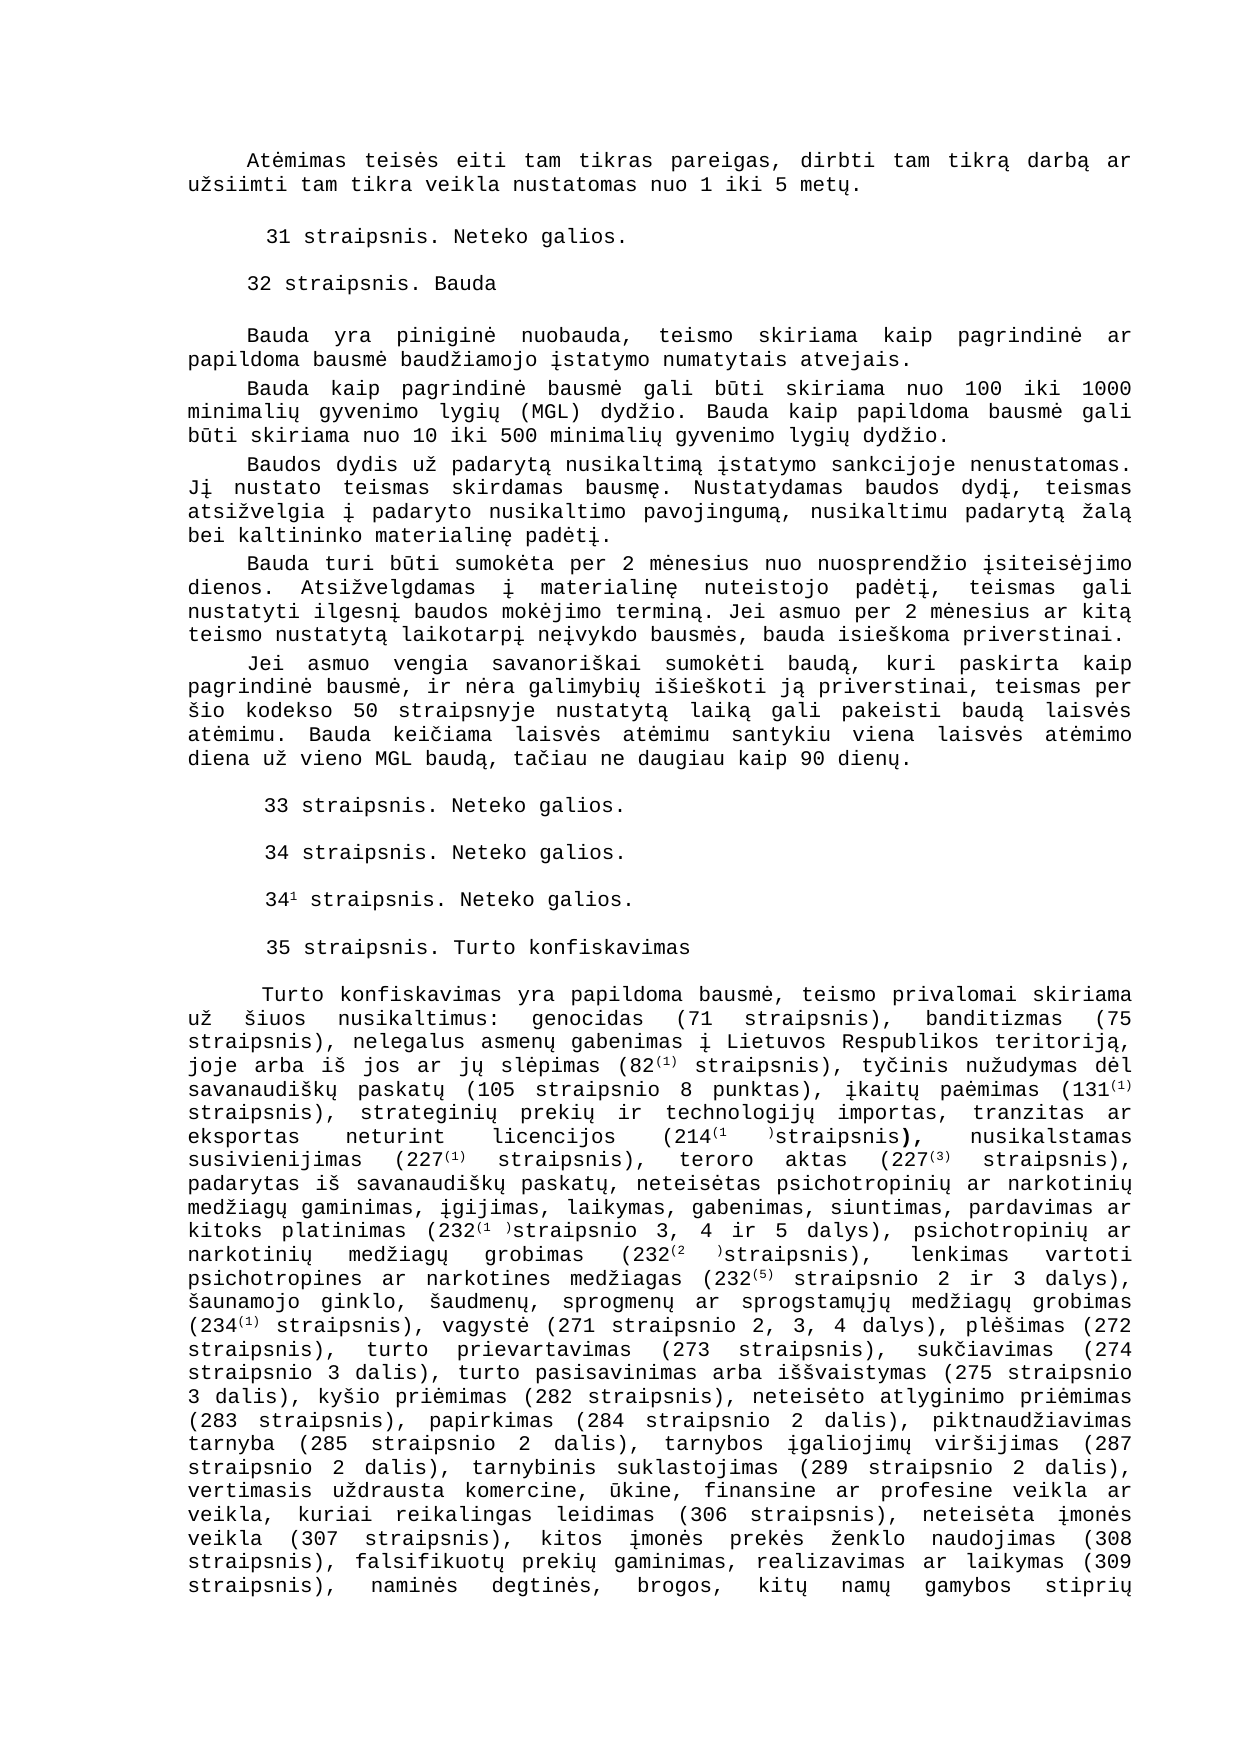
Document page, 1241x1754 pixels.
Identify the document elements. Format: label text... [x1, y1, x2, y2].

text 31 straipsnis. Neteko galios. [206, 226, 1132, 249]
text Jei asmuo vengia savanoriškai sumokėti baudą, kuri paskirta kaip pagrindinė bausmė, ir nėra galimybių išieškoti ją priverstinai, teismas per šio kodekso 50 straipsnyje nustatytą laiką gali pakeisti baudą laisvės atėmimu. Bauda keičiama laisvės atėmimu santykiu viena laisvės atėmimo diena už vieno MGL baudą, tačiau ne daugiau kaip 90 dienų. [187, 653, 1132, 771]
text 32 straipsnis. Bauda [215, 273, 1132, 297]
text 341 straipsnis. Neteko galios. [205, 889, 1132, 913]
text Atėmimas teisės eiti tam tikras pareigas, dirbti tam tikrą darbą ar užsiimti tam tikra veikla nustatomas nuo 1 iki 5 metų. [187, 150, 1132, 197]
text 34 straipsnis. Neteko galios. [205, 842, 1132, 866]
text Turto konfiskavimas yra papildoma bausmė, teismo privalomai skiriama už šiuos nusikaltimus: genocidas (71 straipsnis), banditizmas (75 straipsnis), nelegalus asmenų gabenimas į Lietuvos Respublikos teritoriją, joje arba iš jos ar jų slėpimas (82(1) straipsnis), tyčinis nužudymas dėl savanaudiškų paskatų (105 straipsnio 8 punktas), įkaitų paėmimas (131(1) straipsnis), strateginių prekių ir technologijų importas, tranzitas ar eksportas neturint licencijos (214(1 )straipsnis), nusikalstamas susivienijimas (227(1) straipsnis), teroro aktas (227(3) straipsnis), padarytas iš savanaudiškų paskatų, neteisėtas psichotropinių ar narkotinių medžiagų gaminimas, įgijimas, laikymas, gabenimas, siuntimas, pardavimas ar kitoks platinimas (232(1 )straipsnio 3, 4 ir 5 dalys), psichotropinių ar narkotinių medžiagų grobimas (232(2 )straipsnis), lenkimas vartoti psichotropines ar narkotines medžiagas (232(5) straipsnio 2 ir 3 dalys), šaunamojo ginklo, šaudmenų, sprogmenų ar sprogstamųjų medžiagų grobimas (234(1) straipsnis), vagystė (271 straipsnio 2, 3, 4 dalys), plėšimas (272 straipsnis), turto prievartavimas (273 straipsnis), sukčiavimas (274 straipsnio 3 dalis), turto pasisavinimas arba iššvaistymas (275 straipsnio 3 dalis), kyšio priėmimas (282 straipsnis), neteisėto atlyginimo priėmimas (283 straipsnis), papirkimas (284 straipsnio 2 dalis), piktnaudžiavimas tarnyba (285 straipsnio 2 dalis), tarnybos įgaliojimų viršijimas (287 straipsnio 2 dalis), tarnybinis suklastojimas (289 straipsnio 2 dalis), vertimasis uždrausta komercine, ūkine, finansine ar profesine veikla ar veikla, kuriai reikalingas leidimas (306 straipsnis), neteisėta įmonės veikla (307 straipsnis), kitos įmonės prekės ženklo naudojimas (308 straipsnis), falsifikuotų prekių gaminimas, realizavimas ar laikymas (309 straipsnis), naminės degtinės, brogos, kitų namų gamybos stiprių [187, 984, 1132, 1599]
text Bauda yra piniginė nuobauda, teismo skiriama kaip pagrindinė ar papildoma bausmė baudžiamojo įstatymo numatytais atvejais. [187, 326, 1132, 373]
text Bauda turi būti sumokėta per 2 mėnesius nuo nuosprendžio įsiteisėjimo dienos. Atsižvelgdamas į materialinę nuteistojo padėtį, teismas gali nustatyti ilgesnį baudos mokėjimo terminą. Jei asmuo per 2 mėnesius ar kitą teismo nustatytą laikotarpį neįvykdo bausmės, bauda isieškoma priverstinai. [187, 553, 1132, 648]
text Baudos dydis už padarytą nusikaltimą įstatymo sankcijoje nenustatomas. Jį nustato teismas skirdamas bausmę. Nustatydamas baudos dydį, teismas atsižvelgia į padaryto nusikaltimo pavojingumą, nusikaltimu padarytą žalą bei kaltininko materialinę padėtį. [187, 454, 1132, 548]
text 35 straipsnis. Turto konfiskavimas [206, 937, 1132, 960]
text Bauda kaip pagrindinė bausmė gali būti skiriama nuo 100 iki 1000 minimalių gyvenimo lygių (MGL) dydžio. Bauda kaip papildoma bausmė gali būti skiriama nuo 10 iki 500 minimalių gyvenimo lygių dydžio. [187, 378, 1132, 449]
text 33 straipsnis. Neteko galios. [204, 795, 1132, 818]
